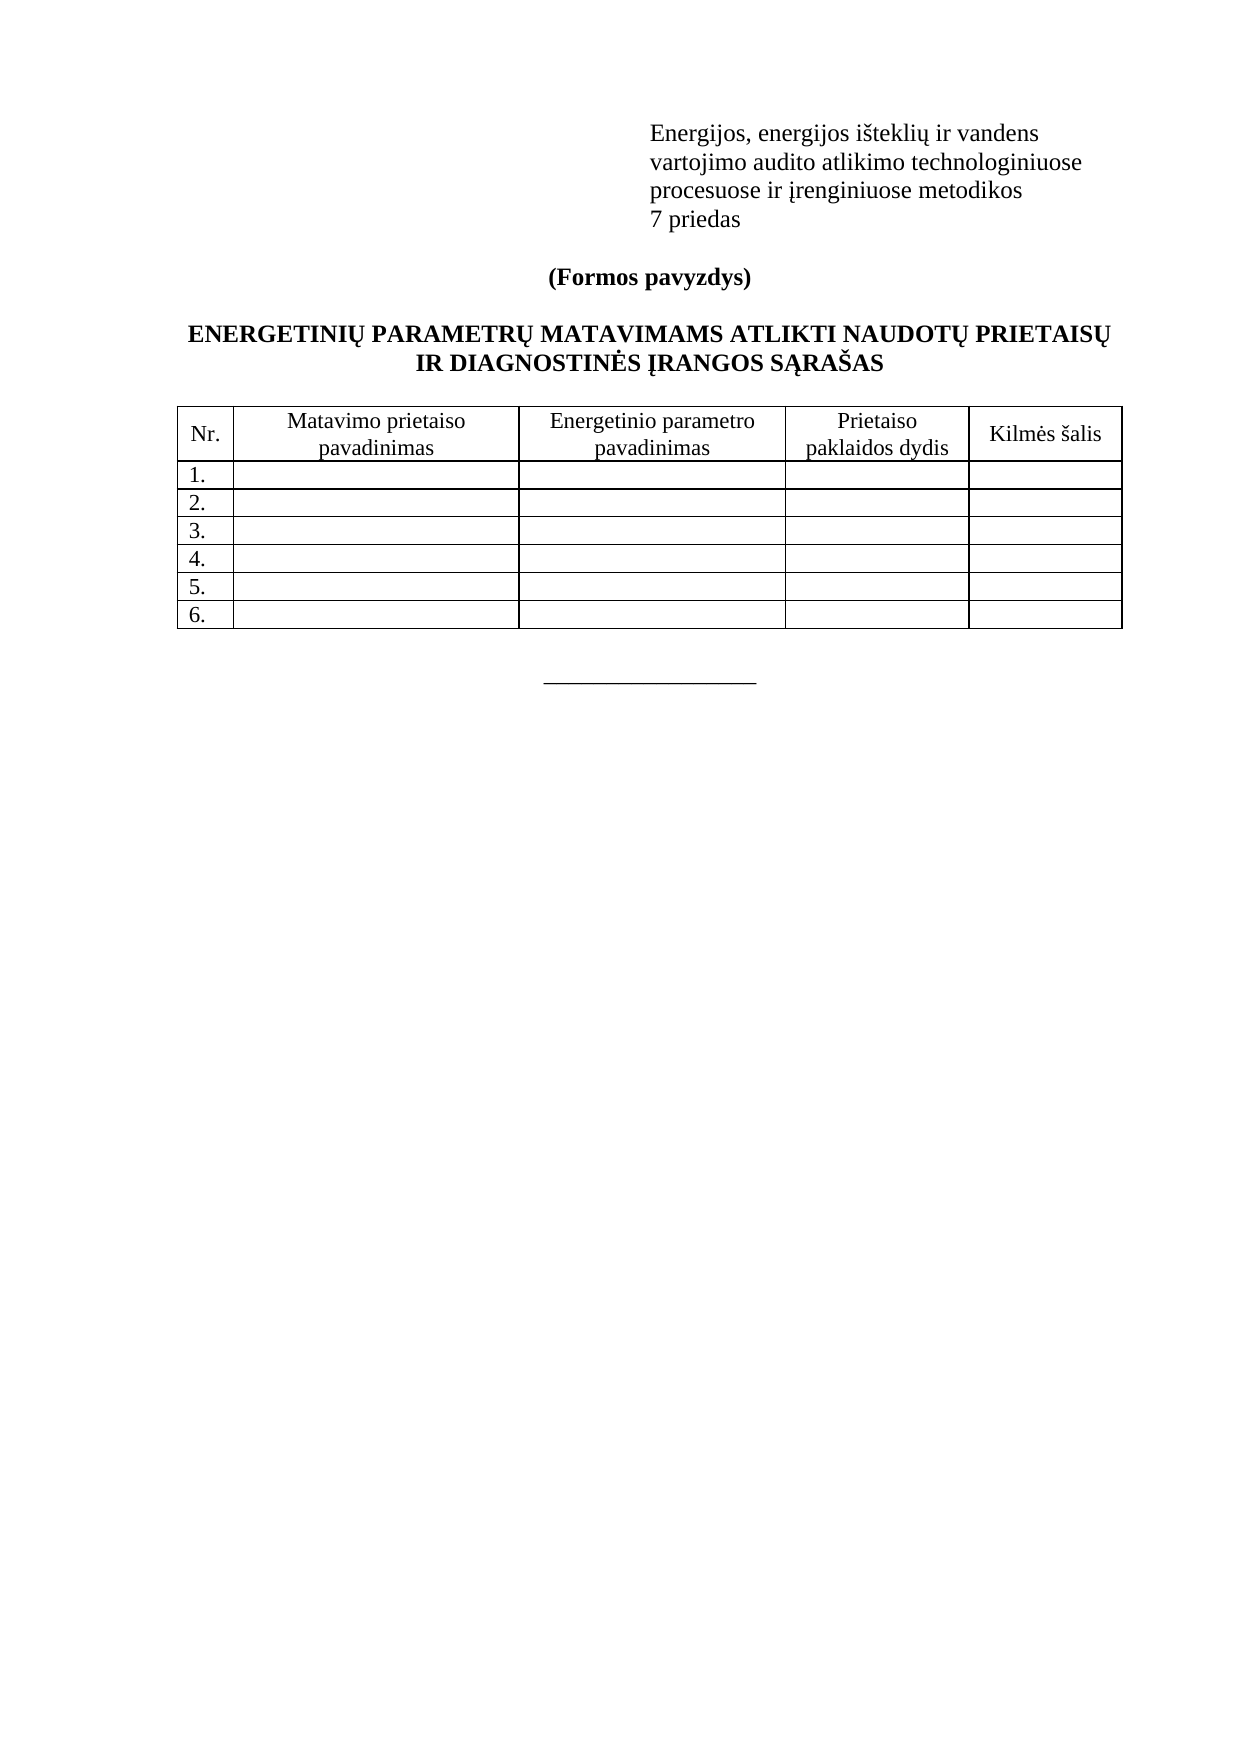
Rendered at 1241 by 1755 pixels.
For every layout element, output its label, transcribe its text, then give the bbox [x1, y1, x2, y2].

table_cell [520, 490, 785, 516]
table_cell [970, 517, 1121, 544]
table_cell 3. [178, 517, 233, 544]
table_cell [520, 517, 785, 544]
table_cell [786, 517, 968, 544]
table_header Energetinio parametro pavadinimas [520, 407, 785, 460]
table_cell 1. [178, 462, 233, 488]
text 7 priedas [649, 204, 1122, 233]
table_cell [234, 573, 518, 599]
table_cell [970, 601, 1121, 627]
table_header Nr. [178, 407, 233, 460]
table_cell [234, 462, 518, 488]
text vartojimo audito atlikimo technologiniuose [649, 147, 1122, 176]
table_cell [520, 462, 785, 488]
text (Formos pavyzdys) [177, 262, 1122, 291]
table_cell [234, 545, 518, 572]
table_cell [234, 490, 518, 516]
text Energijos, energijos išteklių ir vandens [649, 118, 1122, 147]
table_header Matavimo prietaiso pavadinimas [234, 407, 518, 460]
text ENERGETINIŲ PARAMETRŲ Matavimams atlikti naudotŲ prietaisŲ IR DIAGNOSTINĖS ĮRANGOS SĄRAŠAS [177, 319, 1122, 377]
table_cell [786, 573, 968, 599]
table_cell [786, 462, 968, 488]
table_cell 5. [178, 573, 233, 599]
text procesuose ir įrenginiuose metodikos [649, 176, 1122, 204]
table_cell [786, 490, 968, 516]
table_cell 4. [178, 545, 233, 572]
table_cell [520, 573, 785, 599]
table_cell [970, 462, 1121, 488]
table_cell 2. [178, 490, 233, 516]
table_header Prietaiso paklaidos dydis [786, 407, 968, 460]
table_cell [234, 517, 518, 544]
table_cell [970, 545, 1121, 572]
table_cell [520, 601, 785, 627]
table_cell [786, 545, 968, 572]
table_cell [970, 490, 1121, 516]
table_cell [520, 545, 785, 572]
table_cell [234, 601, 518, 627]
table_cell 6. [178, 601, 233, 627]
text _________________ [177, 658, 1122, 686]
table_cell [970, 573, 1121, 599]
table_header Kilmės šalis [970, 407, 1121, 460]
table_cell [786, 601, 968, 627]
